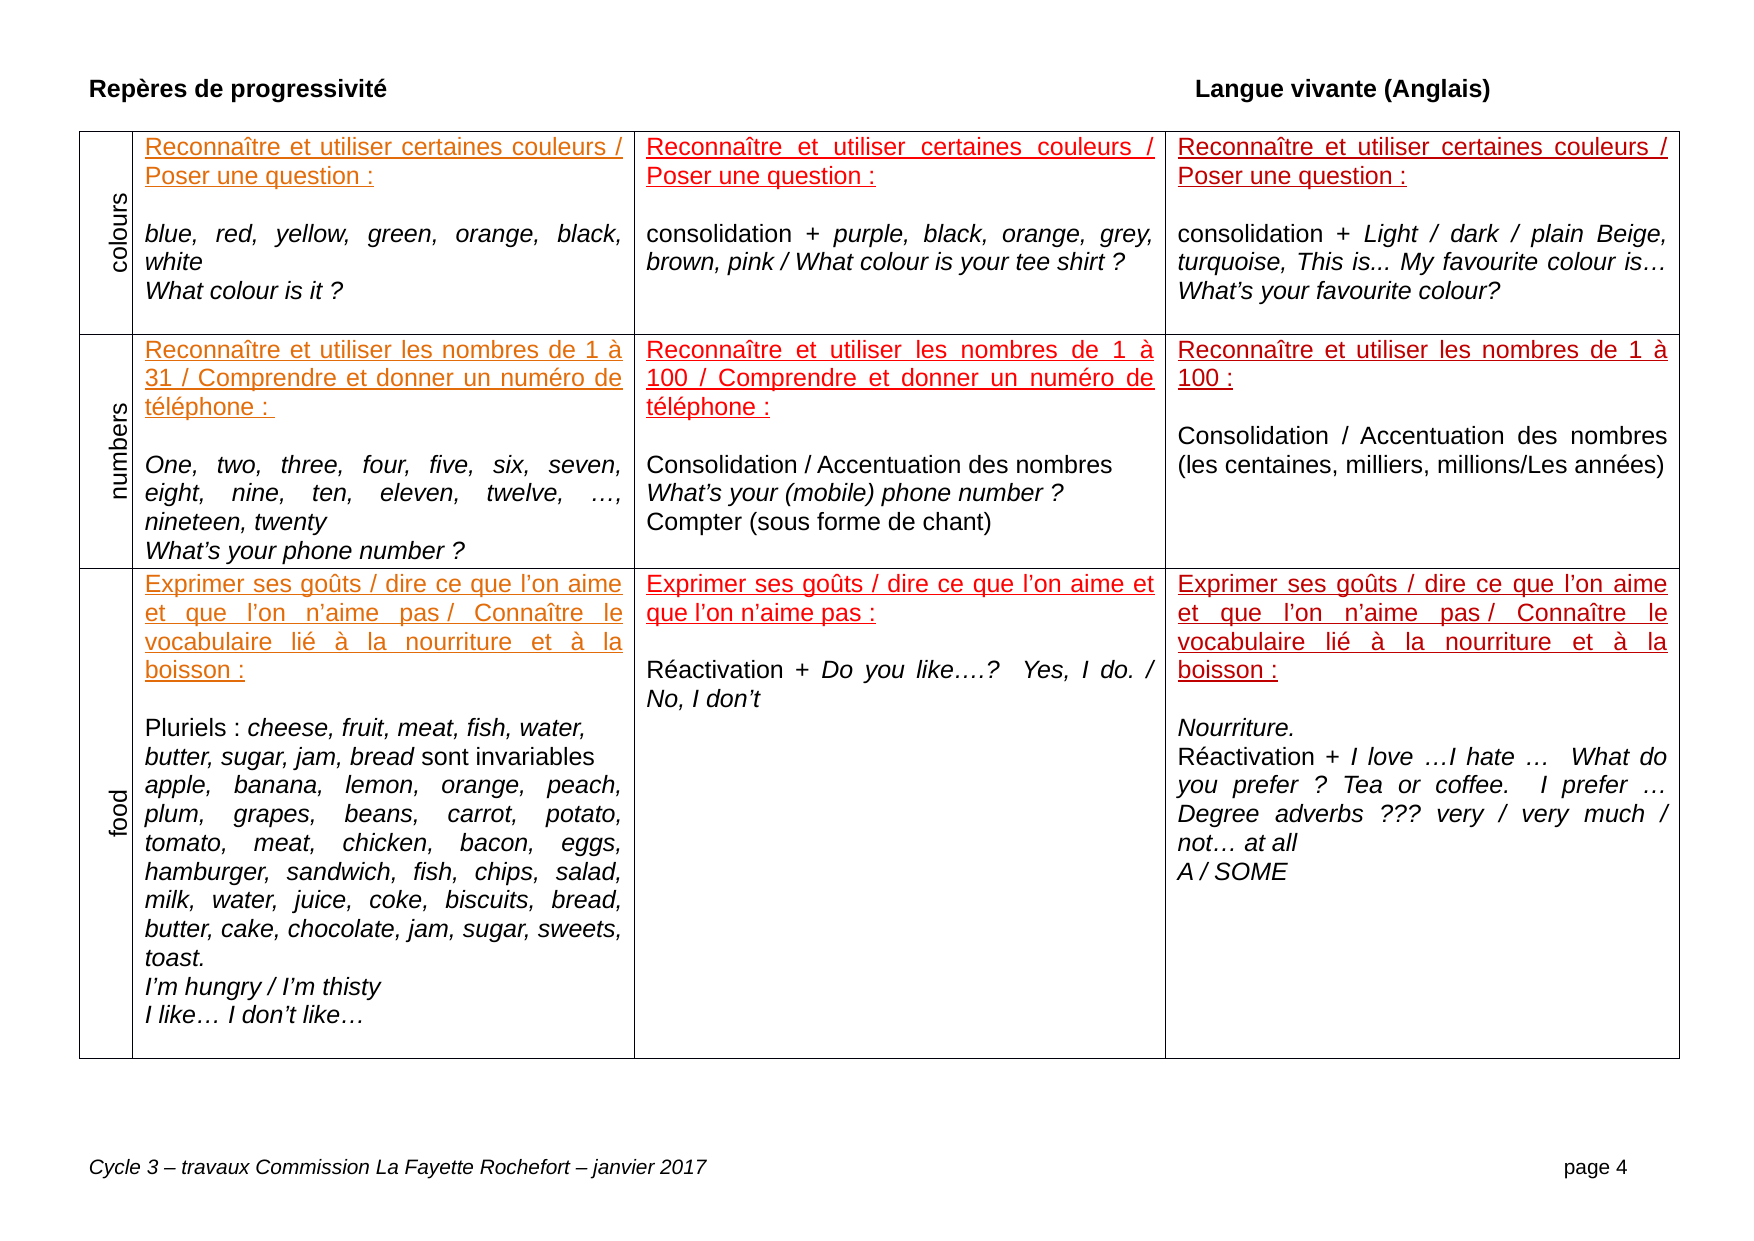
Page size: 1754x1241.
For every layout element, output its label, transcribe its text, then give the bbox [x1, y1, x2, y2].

table_cell Reconnaître et utiliser les nombres de 1 à 31 / Comprendre et donner un numéro de téléphone : One, two, three, four, five, six, seven, eight, nine, ten, eleven, twelve, …, nineteen, twenty What’s your phone number ? My phone number is… [133, 335, 634, 568]
table_cell Reconnaître et utiliser les nombres de 1 à 100 : Consolidation / Accentuation des nombres (les centaines, milliers, millions/Les années) [1166, 335, 1679, 568]
table_cell numbers [80, 335, 132, 568]
table_header colours [80, 132, 132, 333]
table_cell Exprimer ses goûts / dire ce que l’on aime et que l’on n’aime pas : Réactivation + Do you like….? Yes, I do. / No, I don’t [635, 569, 1165, 1058]
table_header Reconnaître et utiliser certaines couleurs / Poser une question : consolidation + purple, black, orange, grey, brown, pink / What colour is your tee shirt ? [635, 132, 1165, 333]
table_cell Exprimer ses goûts / dire ce que l’on aime et que l’on n’aime pas / Connaître le vocabulaire lié à la nourriture et à la boisson : Nourriture. Réactivation + I love …I hate … What do you prefer ? Tea or coffee. I prefer … Degree adverbs ??? very / very much / not… at all A / SOME [1166, 569, 1679, 1058]
table_header Reconnaître et utiliser certaines couleurs / Poser une question : consolidation + Light / dark / plain Beige, turquoise, This is... My favourite colour is… What’s your favourite colour? [1166, 132, 1679, 333]
table_header Reconnaître et utiliser certaines couleurs / Poser une question : blue, red, yellow, green, orange, black, white What colour is it ? [133, 132, 634, 333]
table_cell Reconnaître et utiliser les nombres de 1 à 100 / Comprendre et donner un numéro de téléphone : Consolidation / Accentuation des nombres What’s your (mobile) phone number ? Compter (sous forme de chant) [635, 335, 1165, 568]
table_cell Exprimer ses goûts / dire ce que l’on aime et que l’on n’aime pas / Connaître le vocabulaire lié à la nourriture et à la boisson : Pluriels : cheese, fruit, meat, fish, water, butter, sugar, jam, bread sont invariables apple, banana, lemon, orange, peach, plum, grapes, beans, carrot, potato, tomato, meat, chicken, bacon, eggs, hamburger, sandwich, fish, chips, salad, milk, water, juice, coke, biscuits, bread, butter, cake, chocolate, jam, sugar, sweets, toast. I’m hungry / I’m thisty I like… I don’t like… [133, 569, 634, 1058]
table_cell food [80, 569, 132, 1058]
